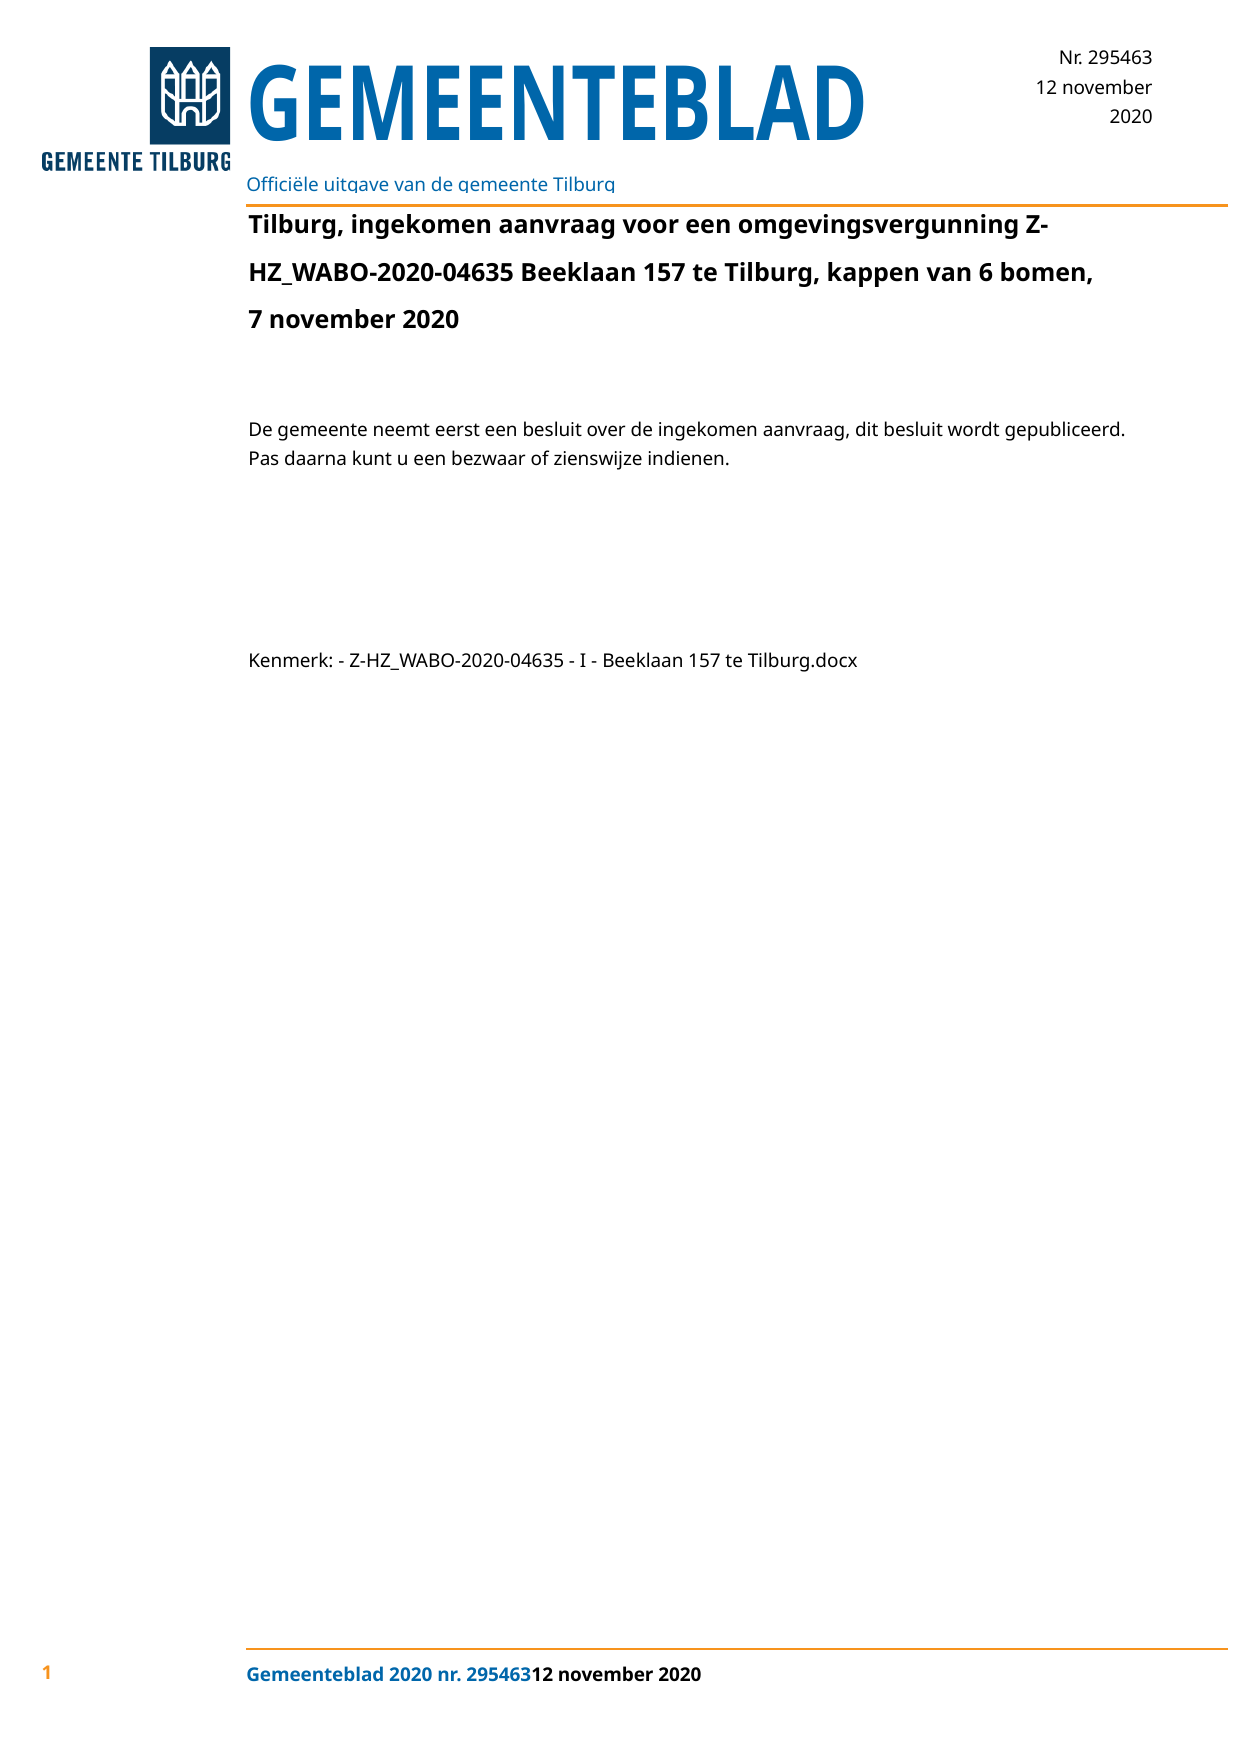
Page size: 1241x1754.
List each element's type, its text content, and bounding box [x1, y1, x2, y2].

text De gemeente neemt eerst een besluit over de ingekomen aanvraag, dit besluit wordt gepubliceerd. Pas daarna kunt u een bezwaar of zienswijze indienen. [248, 416, 1152, 471]
text Kenmerk: - Z-HZ_WABO-2020-04635 - I - Beeklaan 157 te Tilburg.docx [248, 647, 1152, 673]
text Tilburg, ingekomen aanvraag voor een omgevingsvergunning Z-HZ_WABO-2020-04635 Beeklaan 157 te Tilburg, kappen van 6 bomen, 7 november 2020 [248, 207, 1152, 336]
picture [41, 47, 231, 172]
